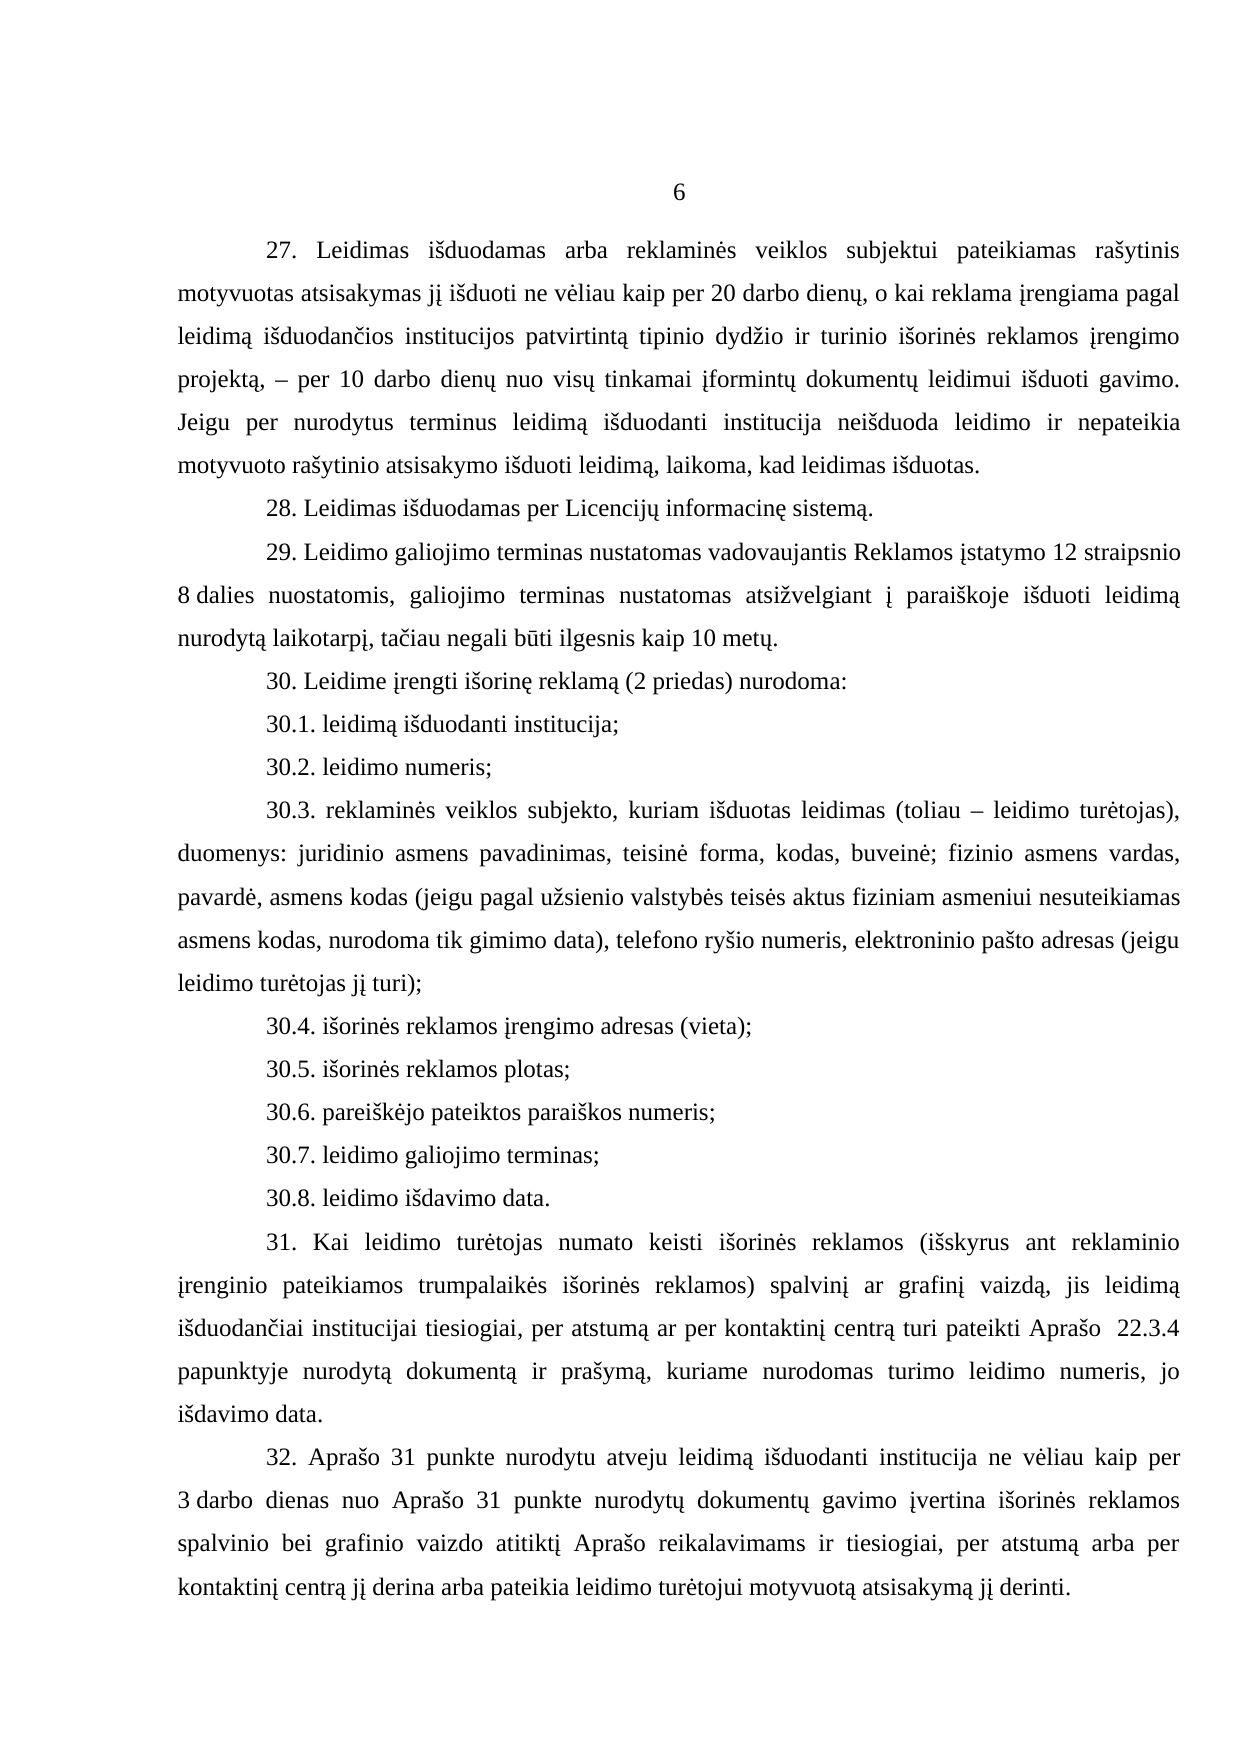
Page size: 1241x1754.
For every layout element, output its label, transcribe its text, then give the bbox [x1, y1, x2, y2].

text 32. Aprašo 31 punkte nurodytu atveju leidimą išduodanti institucija ne vėliau kaip per 3 darbo dienas nuo Aprašo 31 punkte nurodytų dokumentų gavimo įvertina išorinės reklamos spalvinio bei grafinio vaizdo atitiktį Aprašo reikalavimams ir tiesiogiai, per atstumą arba per kontaktinį centrą jį derina arba pateikia leidimo turėtojui motyvuotą atsisakymą jį derinti. [177, 1442, 1181, 1600]
text 31. Kai leidimo turėtojas numato keisti išorinės reklamos (išskyrus ant reklaminio įrenginio pateikiamos trumpalaikės išorinės reklamos) spalvinį ar grafinį vaizdą, jis leidimą išduodančiai institucijai tiesiogiai, per atstumą ar per kontaktinį centrą turi pateikti Aprašo 22.3.4 papunktyje nurodytą dokumentą ir prašymą, kuriame nurodomas turimo leidimo numeris, jo išdavimo data. [177, 1227, 1181, 1428]
text 30.7. leidimo galiojimo terminas; [177, 1140, 1181, 1169]
text 30.6. pareiškėjo pateiktos paraiškos numeris; [177, 1097, 1181, 1126]
text 28. Leidimas išduodamas per Licencijų informacinę sistemą. [177, 493, 1181, 522]
text 30.2. leidimo numeris; [177, 752, 1181, 781]
text 30.1. leidimą išduodanti institucija; [177, 709, 1181, 738]
text 30.3. reklaminės veiklos subjekto, kuriam išduotas leidimas (toliau – leidimo turėtojas), duomenys: juridinio asmens pavadinimas, teisinė forma, kodas, buveinė; fizinio asmens vardas, pavardė, asmens kodas (jeigu pagal užsienio valstybės teisės aktus fiziniam asmeniui nesuteikiamas asmens kodas, nurodoma tik gimimo data), telefono ryšio numeris, elektroninio pašto adresas (jeigu leidimo turėtojas jį turi); [177, 795, 1181, 997]
text 30. Leidime įrengti išorinę reklamą (2 priedas) nurodoma: [177, 666, 1181, 695]
text 27. Leidimas išduodamas arba reklaminės veiklos subjektui pateikiamas rašytinis motyvuotas atsisakymas jį išduoti ne vėliau kaip per 20 darbo dienų, o kai reklama įrengiama pagal leidimą išduodančios institucijos patvirtintą tipinio dydžio ir turinio išorinės reklamos įrengimo projektą, – per 10 darbo dienų nuo visų tinkamai įformintų dokumentų leidimui išduoti gavimo. Jeigu per nurodytus terminus leidimą išduodanti institucija neišduoda leidimo ir nepateikia motyvuoto rašytinio atsisakymo išduoti leidimą, laikoma, kad leidimas išduotas. [177, 235, 1181, 479]
text 30.4. išorinės reklamos įrengimo adresas (vieta); [177, 1011, 1181, 1040]
text 30.8. leidimo išdavimo data. [177, 1183, 1181, 1212]
text 29. Leidimo galiojimo terminas nustatomas vadovaujantis Reklamos įstatymo 12 straipsnio 8 dalies nuostatomis, galiojimo terminas nustatomas atsižvelgiant į paraiškoje išduoti leidimą nurodytą laikotarpį, tačiau negali būti ilgesnis kaip 10 metų. [177, 537, 1181, 652]
text 30.5. išorinės reklamos plotas; [177, 1054, 1181, 1083]
